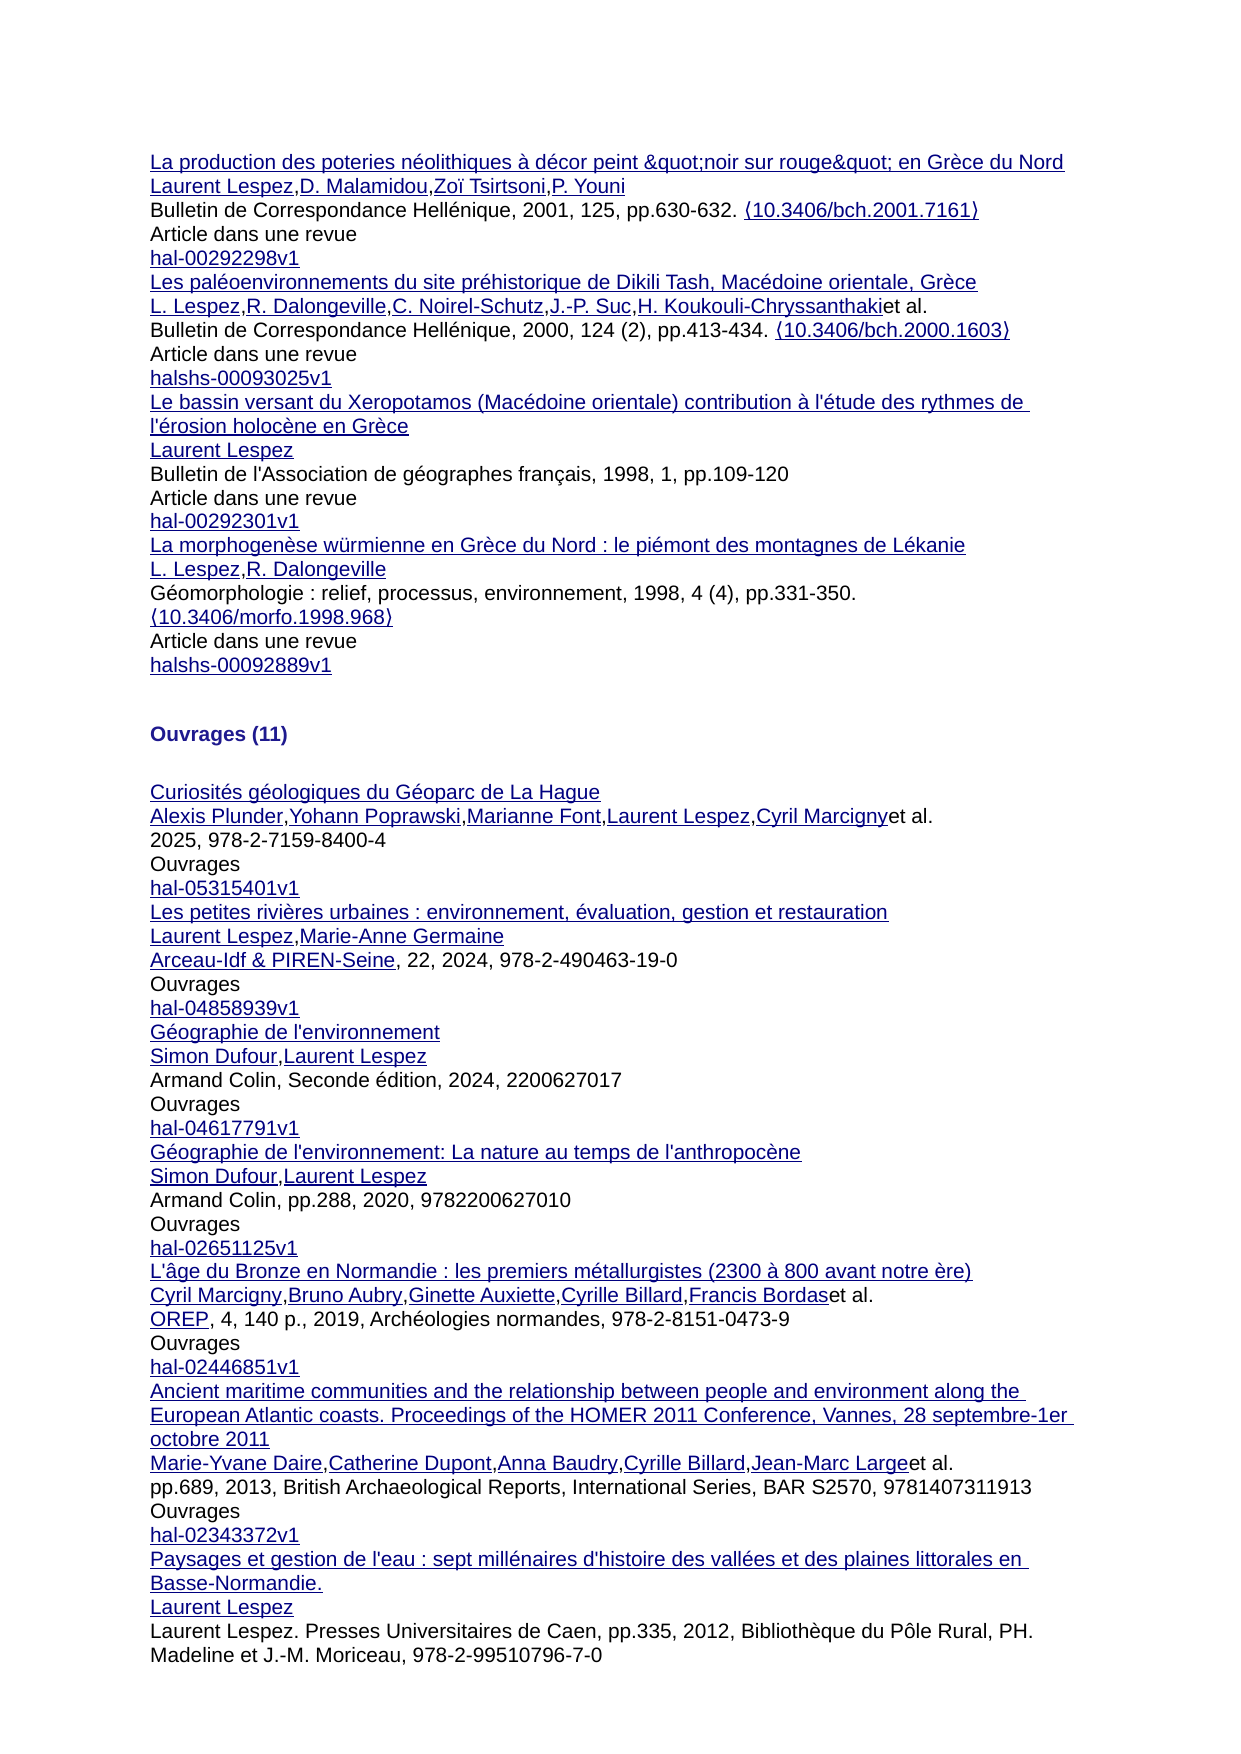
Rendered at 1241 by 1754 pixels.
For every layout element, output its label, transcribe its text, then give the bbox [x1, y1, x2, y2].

table_cell Les paléoenvironnements du site préhistorique de Dikili Tash, Macédoine orientale, Grèce L. Lespez,R. Dalongeville,C. Noirel-Schutz,J.-P. Suc,H. Koukouli-Chryssanthakiet al. Bulletin de Correspondance Hellénique, 2000, 124 (2), pp.413-434. ⟨10.3406/bch.2000.1603⟩ Article dans une revue halshs-00093025v1 [150, 270, 1090, 389]
table_cell Le bassin versant du Xeropotamos (Macédoine orientale) contribution à l'étude des rythmes de l'érosion holocène en Grèce Laurent Lespez Bulletin de l'Association de géographes français, 1998, 1, pp.109-120 Article dans une revue hal-00292301v1 [150, 390, 1090, 533]
subtitle Ouvrages (11) [150, 722, 1090, 746]
table_cell Géographie de l'environnement: La nature au temps de l'anthropocène Simon Dufour,Laurent Lespez Armand Colin, pp.288, 2020, 9782200627010 Ouvrages hal-02651125v1 [150, 1140, 1090, 1259]
table_cell Ancient maritime communities and the relationship between people and environment along the European Atlantic coasts. Proceedings of the HOMER 2011 Conference, Vannes, 28 septembre-1er octobre 2011 Marie-Yvane Daire,Catherine Dupont,Anna Baudry,Cyrille Billard,Jean-Marc Largeet al. pp.689, 2013, British Archaeological Reports, International Series, BAR S2570, 9781407311913 Ouvrages hal-02343372v1 [150, 1379, 1090, 1547]
table_cell Paysages et gestion de l'eau : sept millénaires d'histoire des vallées et des plaines littorales en Basse-Normandie. Laurent Lespez Laurent Lespez. Presses Universitaires de Caen, pp.335, 2012, Bibliothèque du Pôle Rural, PH. Madeline et J.-M. Moriceau, 978-2-99510796-7-0 [150, 1547, 1090, 1667]
table_cell La production des poteries néolithiques à décor peint &quot;noir sur rouge&quot; en Grèce du Nord Laurent Lespez,D. Malamidou,Zoï Tsirtsoni,P. Youni Bulletin de Correspondance Hellénique, 2001, 125, pp.630-632. ⟨10.3406/bch.2001.7161⟩ Article dans une revue hal-00292298v1 [150, 150, 1090, 270]
table_cell Géographie de l'environnement Simon Dufour,Laurent Lespez Armand Colin, Seconde édition, 2024, 2200627017 Ouvrages hal-04617791v1 [150, 1020, 1090, 1139]
table_cell L'âge du Bronze en Normandie : les premiers métallurgistes (2300 à 800 avant notre ère) Cyril Marcigny,Bruno Aubry,Ginette Auxiette,Cyrille Billard,Francis Bordaset al. OREP, 4, 140 p., 2019, Archéologies normandes, 978-2-8151-0473-9 Ouvrages hal-02446851v1 [150, 1259, 1090, 1379]
table_cell La morphogenèse würmienne en Grèce du Nord : le piémont des montagnes de Lékanie L. Lespez,R. Dalongeville Géomorphologie : relief, processus, environnement, 1998, 4 (4), pp.331-350. ⟨10.3406/morfo.1998.968⟩ Article dans une revue halshs-00092889v1 [150, 533, 1090, 677]
table_cell Les petites rivières urbaines : environnement, évaluation, gestion et restauration Laurent Lespez,Marie-Anne Germaine Arceau-Idf & PIREN-Seine, 22, 2024, 978-2-490463-19-0 Ouvrages hal-04858939v1 [150, 900, 1090, 1020]
table_header Curiosités géologiques du Géoparc de La Hague Alexis Plunder,Yohann Poprawski,Marianne Font,Laurent Lespez,Cyril Marcignyet al. 2025, 978-2-7159-8400-4 Ouvrages hal-05315401v1 [150, 780, 1090, 900]
